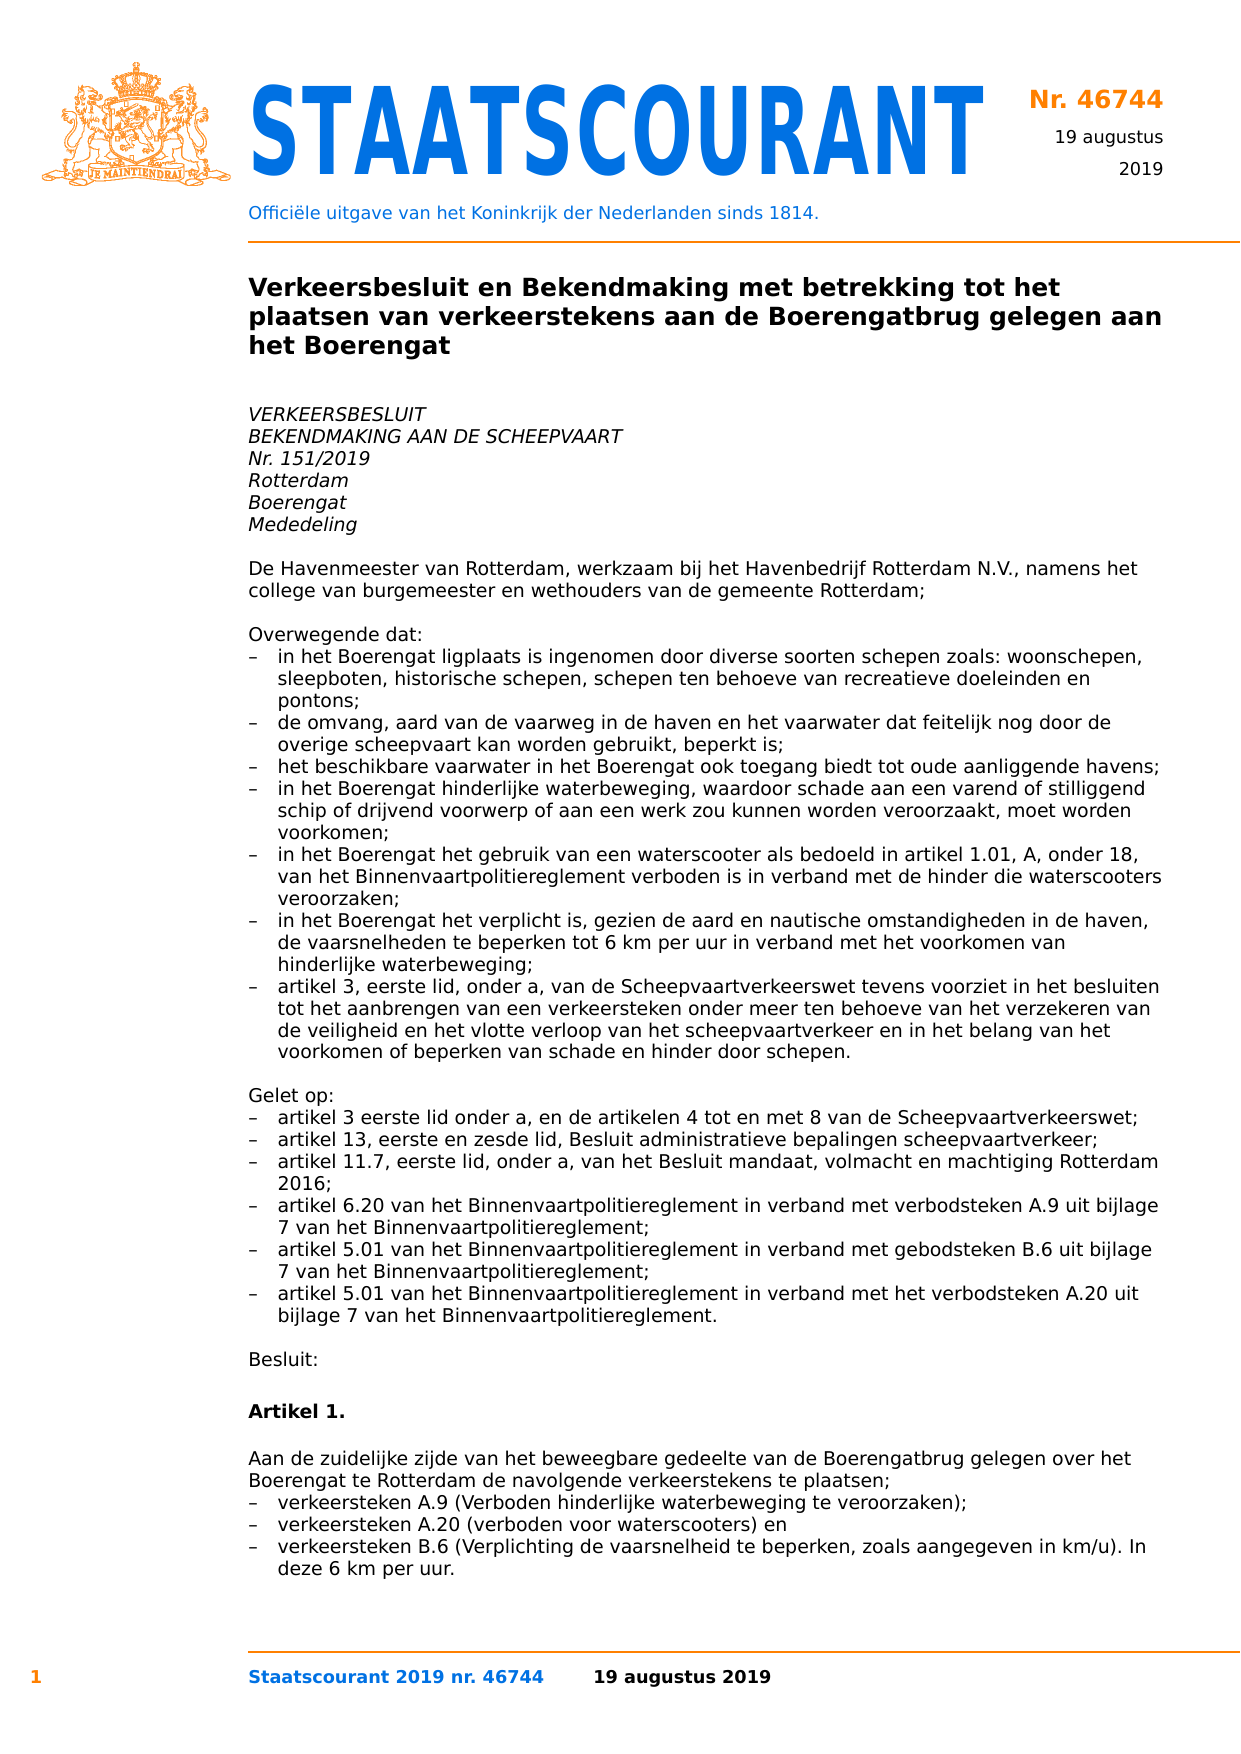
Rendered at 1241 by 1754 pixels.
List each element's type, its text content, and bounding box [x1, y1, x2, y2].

text VERKEERSBESLUIT [248, 404, 1163, 426]
text – artikel 3, eerste lid, onder a, van de Scheepvaartverkeerswet tevens voorziet in het besluiten tot het aanbrengen van een verkeersteken onder meer ten behoeve van het verzekeren van de veiligheid en het vlotte verloop van het scheepvaartverkeer en in het belang van het voorkomen of beperken van schade en hinder door schepen. [248, 976, 1163, 1063]
text – het beschikbare vaarwater in het Boerengat ook toegang biedt tot oude aanliggende havens; [248, 756, 1163, 778]
text Nr. 151/2019 [248, 448, 1163, 470]
text – de omvang, aard van de vaarweg in de haven en het vaarwater dat feitelijk nog door de overige scheepvaart kan worden gebruikt, beperkt is; [248, 712, 1163, 756]
table_header Nr. 46744 [998, 62, 1240, 121]
text – artikel 3 eerste lid onder a, en de artikelen 4 tot en met 8 van de Scheepvaartverkeerswet; [248, 1107, 1163, 1129]
text – in het Boerengat het verplicht is, gezien de aard en nautische omstandigheden in de haven, de vaarsnelheden te beperken tot 6 km per uur in verband met het voorkomen van hinderlijke waterbeweging; [248, 909, 1163, 976]
text – artikel 5.01 van het Binnenvaartpolitiereglement in verband met gebodsteken B.6 uit bijlage 7 van het Binnenvaartpolitiereglement; [248, 1239, 1163, 1283]
table_cell Officiële uitgave van het Koninkrijk der Nederlanden sinds 1814. [248, 203, 1240, 241]
table_cell 2019 [998, 153, 1240, 203]
subtitle Artikel 1. [248, 1401, 1163, 1423]
text – artikel 11.7, eerste lid, onder a, van het Besluit mandaat, volmacht en machtiging Rotterdam 2016; [248, 1151, 1163, 1195]
text – in het Boerengat hinderlijke waterbeweging, waardoor schade aan een varend of stilliggend schip of drijvend voorwerp of aan een werk zou kunnen worden veroorzaakt, moet worden voorkomen; [248, 778, 1163, 844]
text Overwegende dat: [248, 624, 1163, 646]
table_cell 19 augustus [998, 121, 1240, 153]
text De Havenmeester van Rotterdam, werkzaam bij het Havenbedrijf Rotterdam N.V., namens het college van burgemeester en wethouders van de gemeente Rotterdam; [248, 558, 1163, 602]
text – in het Boerengat het gebruik van een waterscooter als bedoeld in artikel 1.01, A, onder 18, van het Binnenvaartpolitiereglement verboden is in verband met de hinder die waterscooters veroorzaken; [248, 844, 1163, 909]
text Aan de zuidelijke zijde van het beweegbare gedeelte van de Boerengatbrug gelegen over het Boerengat te Rotterdam de navolgende verkeerstekens te plaatsen; [248, 1448, 1163, 1492]
text – artikel 6.20 van het Binnenvaartpolitiereglement in verband met verbodsteken A.9 uit bijlage 7 van het Binnenvaartpolitiereglement; [248, 1195, 1163, 1239]
table_header STAATSCOURANT [248, 62, 998, 203]
text Mededeling [248, 514, 1163, 536]
picture [41, 62, 231, 186]
text – artikel 5.01 van het Binnenvaartpolitiereglement in verband met het verbodsteken A.20 uit bijlage 7 van het Binnenvaartpolitiereglement. [248, 1283, 1163, 1327]
text – verkeersteken A.9 (Verboden hinderlijke waterbeweging te veroorzaken); [248, 1492, 1163, 1514]
text Boerengat [248, 492, 1163, 514]
table_header [25, 62, 248, 241]
text Rotterdam [248, 470, 1163, 492]
subtitle Verkeersbesluit en Bekendmaking met betrekking tot het plaatsen van verkeerstekens aan de Boerengatbrug gelegen aan het Boerengat [248, 273, 1163, 361]
text BEKENDMAKING AAN DE SCHEEPVAART [248, 426, 1163, 448]
text Gelet op: [248, 1085, 1163, 1107]
text – artikel 13, eerste en zesde lid, Besluit administratieve bepalingen scheepvaartverkeer; [248, 1129, 1163, 1151]
text Besluit: [248, 1349, 1163, 1371]
text – verkeersteken B.6 (Verplichting de vaarsnelheid te beperken, zoals aangegeven in km/u). In deze 6 km per uur. [248, 1536, 1163, 1580]
text – in het Boerengat ligplaats is ingenomen door diverse soorten schepen zoals: woonschepen, sleepboten, historische schepen, schepen ten behoeve van recreatieve doeleinden en pontons; [248, 646, 1163, 712]
text – verkeersteken A.20 (verboden voor waterscooters) en [248, 1514, 1163, 1536]
